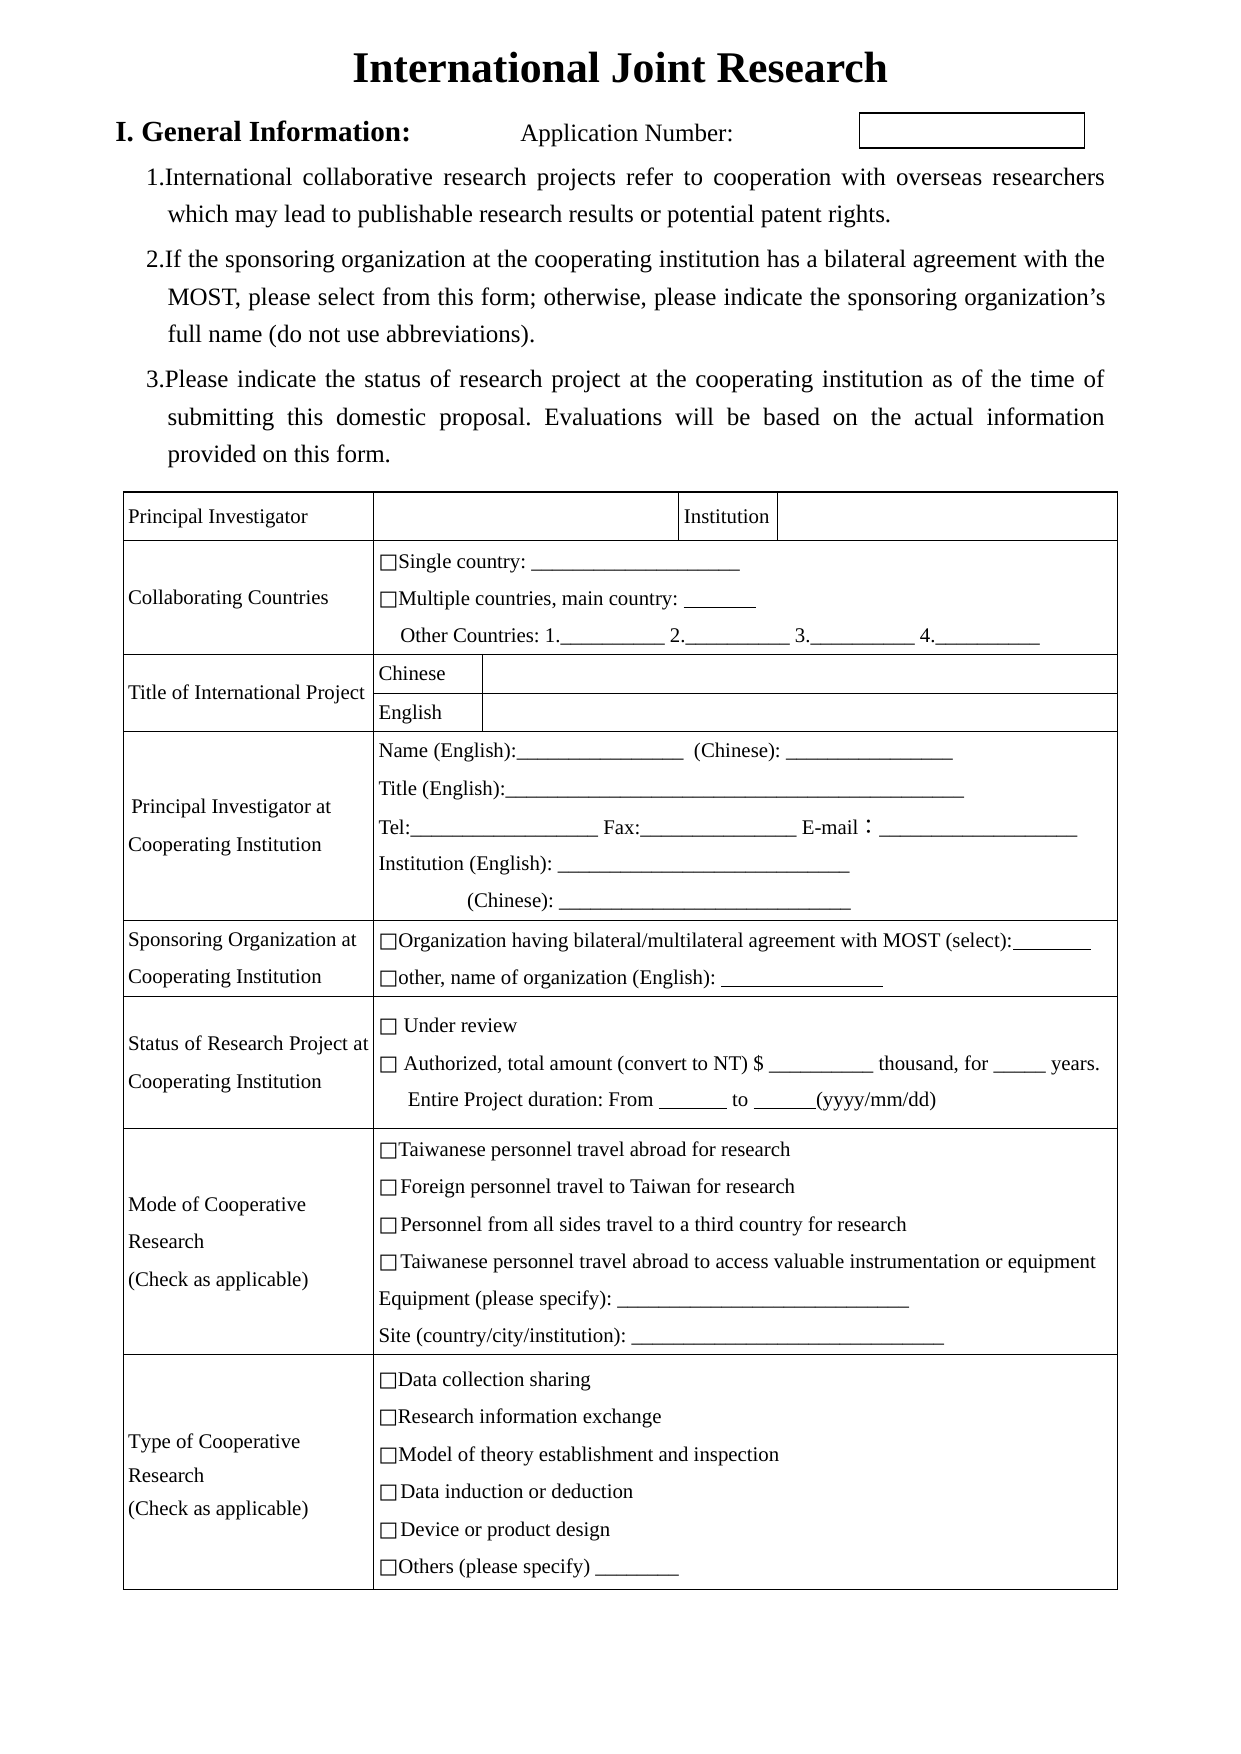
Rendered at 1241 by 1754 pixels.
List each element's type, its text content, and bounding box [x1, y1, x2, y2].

table_cell Status of Research Project at Cooperating Institution [124, 997, 373, 1128]
table_cell □ Under review □ Authorized, total amount (convert to NT) $ __________ thousand, for _____ years. Entire Project duration: From to (yyyy/mm/dd) [374, 997, 1117, 1128]
table_cell □Taiwanese personnel travel abroad for research Foreign personnel travel to Taiwan for research Personnel from all sides travel to a third country for research Taiwanese personnel travel abroad to access valuable instrumentation or equipment Equipment (please specify): ____________________________ Site (country/city/institution): ______________________________ [374, 1129, 1117, 1354]
table_header [778, 493, 1117, 540]
text I. General Information: Application Number: [115, 113, 1041, 150]
table_cell Mode of Cooperative Research (Check as applicable) [124, 1129, 373, 1354]
table_cell English [374, 694, 482, 731]
table_cell □Organization having bilateral/multilateral agreement with MOST (select): □other, name of organization (English): [374, 921, 1117, 996]
table_cell Chinese [374, 655, 482, 692]
text 3.Please indicate the status of research project at the cooperating institution as of the time of submitting this domestic proposal. Evaluations will be based on the actual information provided on this form. [146, 360, 1106, 473]
table_cell [483, 694, 1117, 731]
table_cell [483, 655, 1117, 692]
table_cell Collaborating Countries [124, 541, 373, 654]
table_cell Principal Investigator at Cooperating Institution [124, 732, 373, 919]
table_header Institution [679, 493, 777, 540]
table_header [374, 493, 678, 540]
table_cell □Data collection sharing □Research information exchange □Model of theory establishment and inspection Data induction or deduction Device or product design □Others (please specify) ________ [374, 1355, 1117, 1589]
table_cell Name (English):________________ (Chinese): ________________ Title (English):____________________________________________ Tel:__________________ Fax:_______________ E-mail：___________________ Institution (English): ____________________________ (Chinese): ____________________________ [374, 732, 1117, 919]
table_cell Sponsoring Organization at Cooperating Institution [124, 921, 373, 996]
subtitle International Joint Research [112, 30, 1128, 105]
text 2.If the sponsoring organization at the cooperating institution has a bilateral agreement with the MOST, please select from this form; otherwise, please indicate the sponsoring organization’s full name (do not use abbreviations). [146, 240, 1106, 353]
text 1.International collaborative research projects refer to cooperation with overseas researchers which may lead to publishable research results or potential patent rights. [146, 158, 1106, 233]
table_cell □Single country: ____________________ □Multiple countries, main country: Other Countries: 1.__________ 2.__________ 3.__________ 4.__________ [374, 541, 1117, 654]
table_header Principal Investigator [124, 493, 373, 540]
table_cell Type of Cooperative Research (Check as applicable) [124, 1355, 373, 1589]
table_cell Title of International Project [124, 655, 373, 731]
